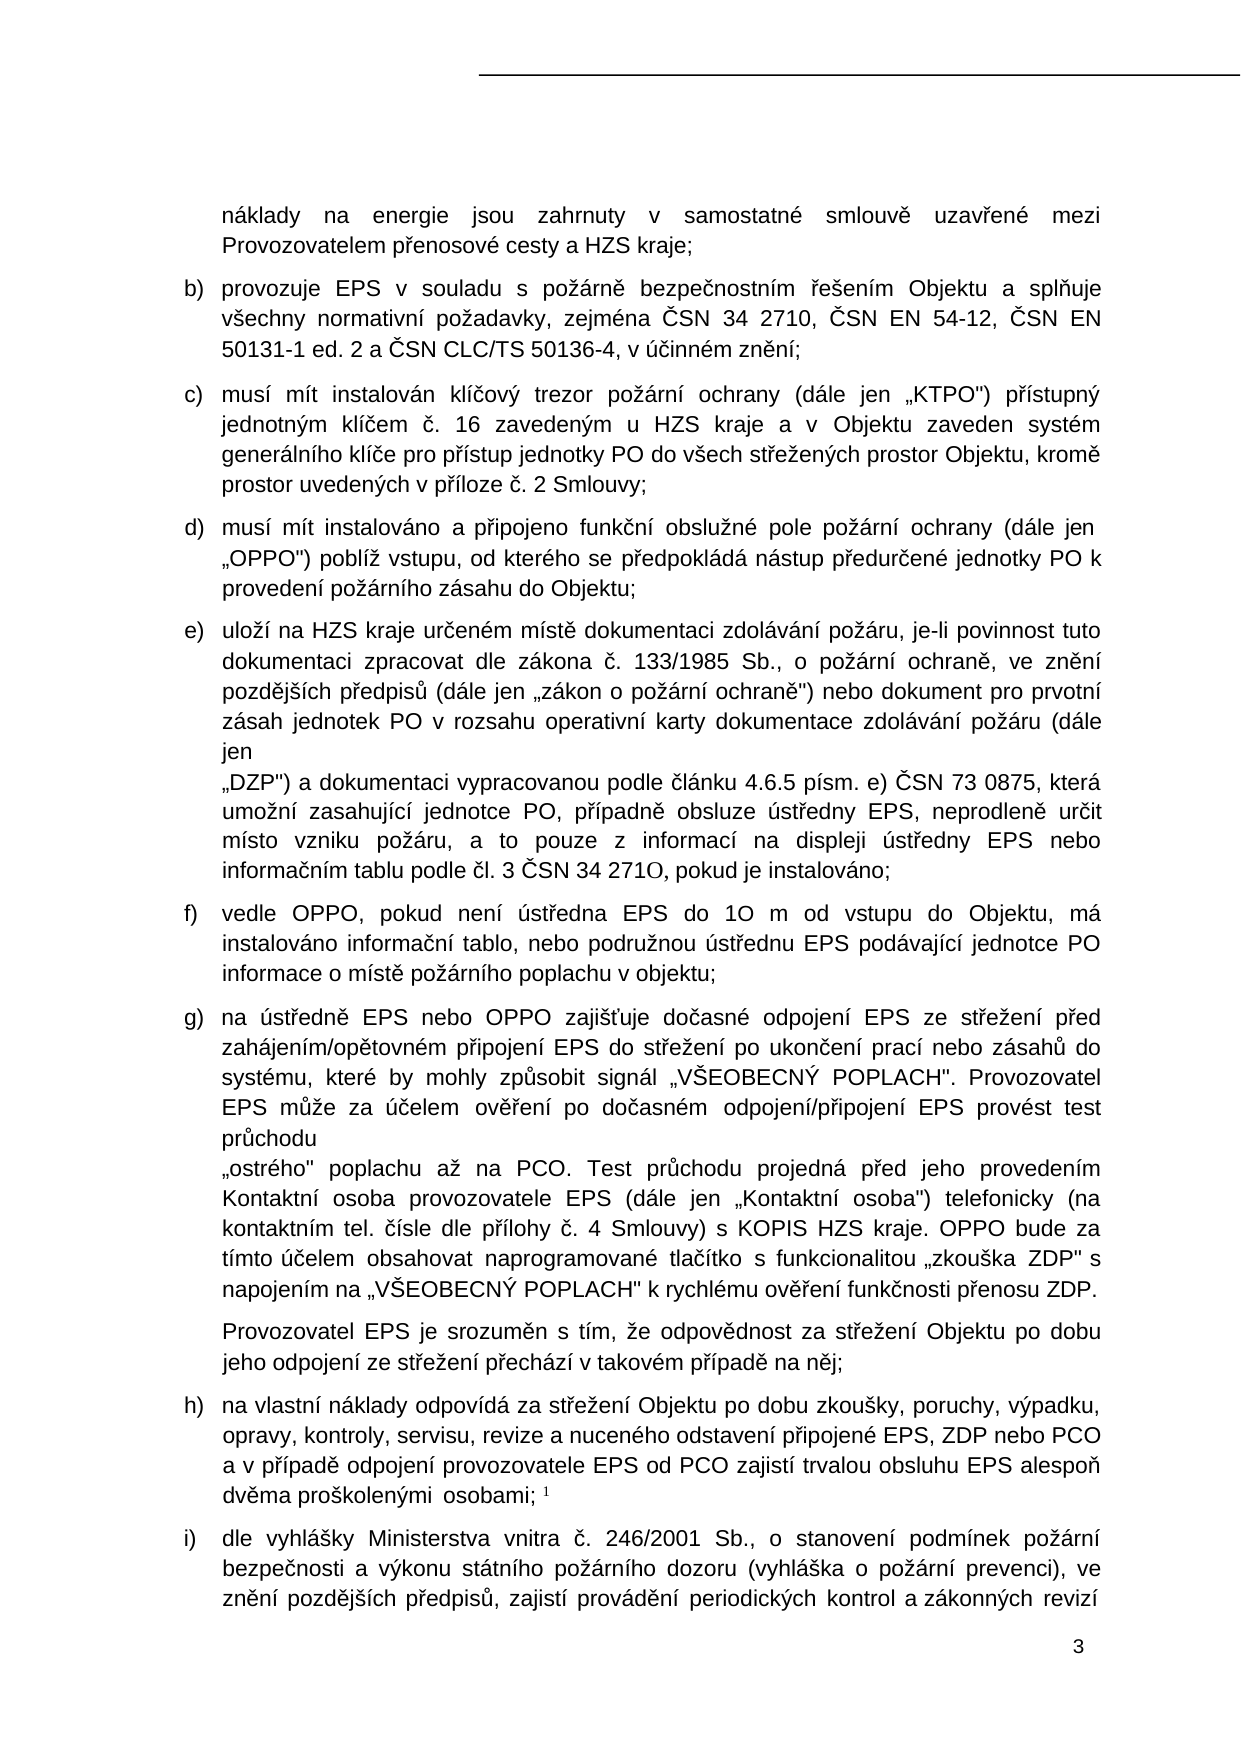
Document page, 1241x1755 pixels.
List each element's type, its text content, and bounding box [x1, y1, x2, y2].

list provozuje EPS v souladu s požárně bezpečnostním řešením Objektu a splňuje všechny normativní požadavky, zejména ČSN 34 2710, ČSN EN 54-12, ČSN EN 50131-1 ed. 2 a ČSN CLC/TS 50136-4, v účinném znění; [184, 275, 1102, 362]
list vedle OPPO, pokud není ústředna EPS do 1O m od vstupu do Objektu, má instalováno informační tablo, nebo podružnou ústřednu EPS podávající jednotce PO informace o místě požárního poplachu v objektu; [184, 900, 1102, 987]
list na vlastní náklady odpovídá za střežení Objektu po dobu zkoušky, poruchy, výpadku, opravy, kontroly, servisu, revize a nuceného odstavení připojené EPS, ZDP nebo PCO a v případě odpojení provozovatele EPS od PCO zajistí trvalou obsluhu EPS alespoň dvěma proškolenými osobami; 1 [184, 1392, 1101, 1509]
text náklady na energie jsou zahrnuty v samostatné smlouvě uzavřené mezi Provozovatelem přenosové cesty a HZS kraje; [221, 202, 1101, 258]
list musí mít instalováno a připojeno funkční obslužné pole požární ochrany (dále jen [184, 514, 1241, 541]
list uloží na HZS kraje určeném místě dokumentaci zdolávání požáru, je-li povinnost tuto dokumentaci zpracovat dle zákona č. 133/1985 Sb., o požární ochraně, ve znění pozdějších předpisů (dále jen „zákon o požární ochraně") nebo dokument pro prvotní zásah jednotek PO v rozsahu operativní karty dokumentace zdolávání požáru (dále jen [184, 617, 1102, 764]
text „ostrého" poplachu až na PCO. Test průchodu projedná před jeho provedením Kontaktní osoba provozovatele EPS (dále jen „Kontaktní osoba") telefonicky (na kontaktním tel. čísle dle přílohy č. 4 Smlouvy) s KOPIS HZS kraje. OPPO bude za tímto účelem obsahovat naprogramované tlačítko s funkcionalitou „zkouška ZDP" s napojením na „VŠEOBECNÝ POPLACH" k rychlému ověření funkčnosti přenosu ZDP. [222, 1155, 1101, 1302]
text „DZP") a dokumentaci vypracovanou podle článku 4.6.5 písm. e) ČSN 73 0875, která umožní zasahující jednotce PO, případně obsluze ústředny EPS, neprodleně určit místo vzniku požáru, a to pouze z informací na displeji ústředny EPS nebo informačním tablu podle čl. 3 ČSN 34 271O, pokud je instalováno; [222, 768, 1102, 884]
list na ústředně EPS nebo OPPO zajišťuje dočasné odpojení EPS ze střežení před zahájením/opětovném připojení EPS do střežení po ukončení prací nebo zásahů do systému, které by mohly způsobit signál „VŠEOBECNÝ POPLACH". Provozovatel EPS může za účelem ověření po dočasném odpojení/připojení EPS provést test průchodu [184, 1004, 1102, 1151]
list dle vyhlášky Ministerstva vnitra č. 246/2001 Sb., o stanovení podmínek požární bezpečnosti a výkonu státního požárního dozoru (vyhláška o požární prevenci), ve znění pozdějších předpisů, zajistí provádění periodických kontrol a zákonných revizí [184, 1525, 1101, 1612]
text „OPPO") poblíž vstupu, od kterého se předpokládá nástup předurčené jednotky PO k provedení požárního zásahu do Objektu; [222, 544, 1102, 601]
list musí mít instalován klíčový trezor požární ochrany (dále jen „KTPO") přístupný jednotným klíčem č. 16 zavedeným u HZS kraje a v Objektu zaveden systém generálního klíče pro přístup jednotky PO do všech střežených prostor Objektu, kromě prostor uvedených v příloze č. 2 Smlouvy; [184, 381, 1101, 498]
text Provozovatel EPS je srozuměn s tím, že odpovědnost za střežení Objektu po dobu jeho odpojení ze střežení přechází v takovém případě na něj; [222, 1318, 1101, 1375]
